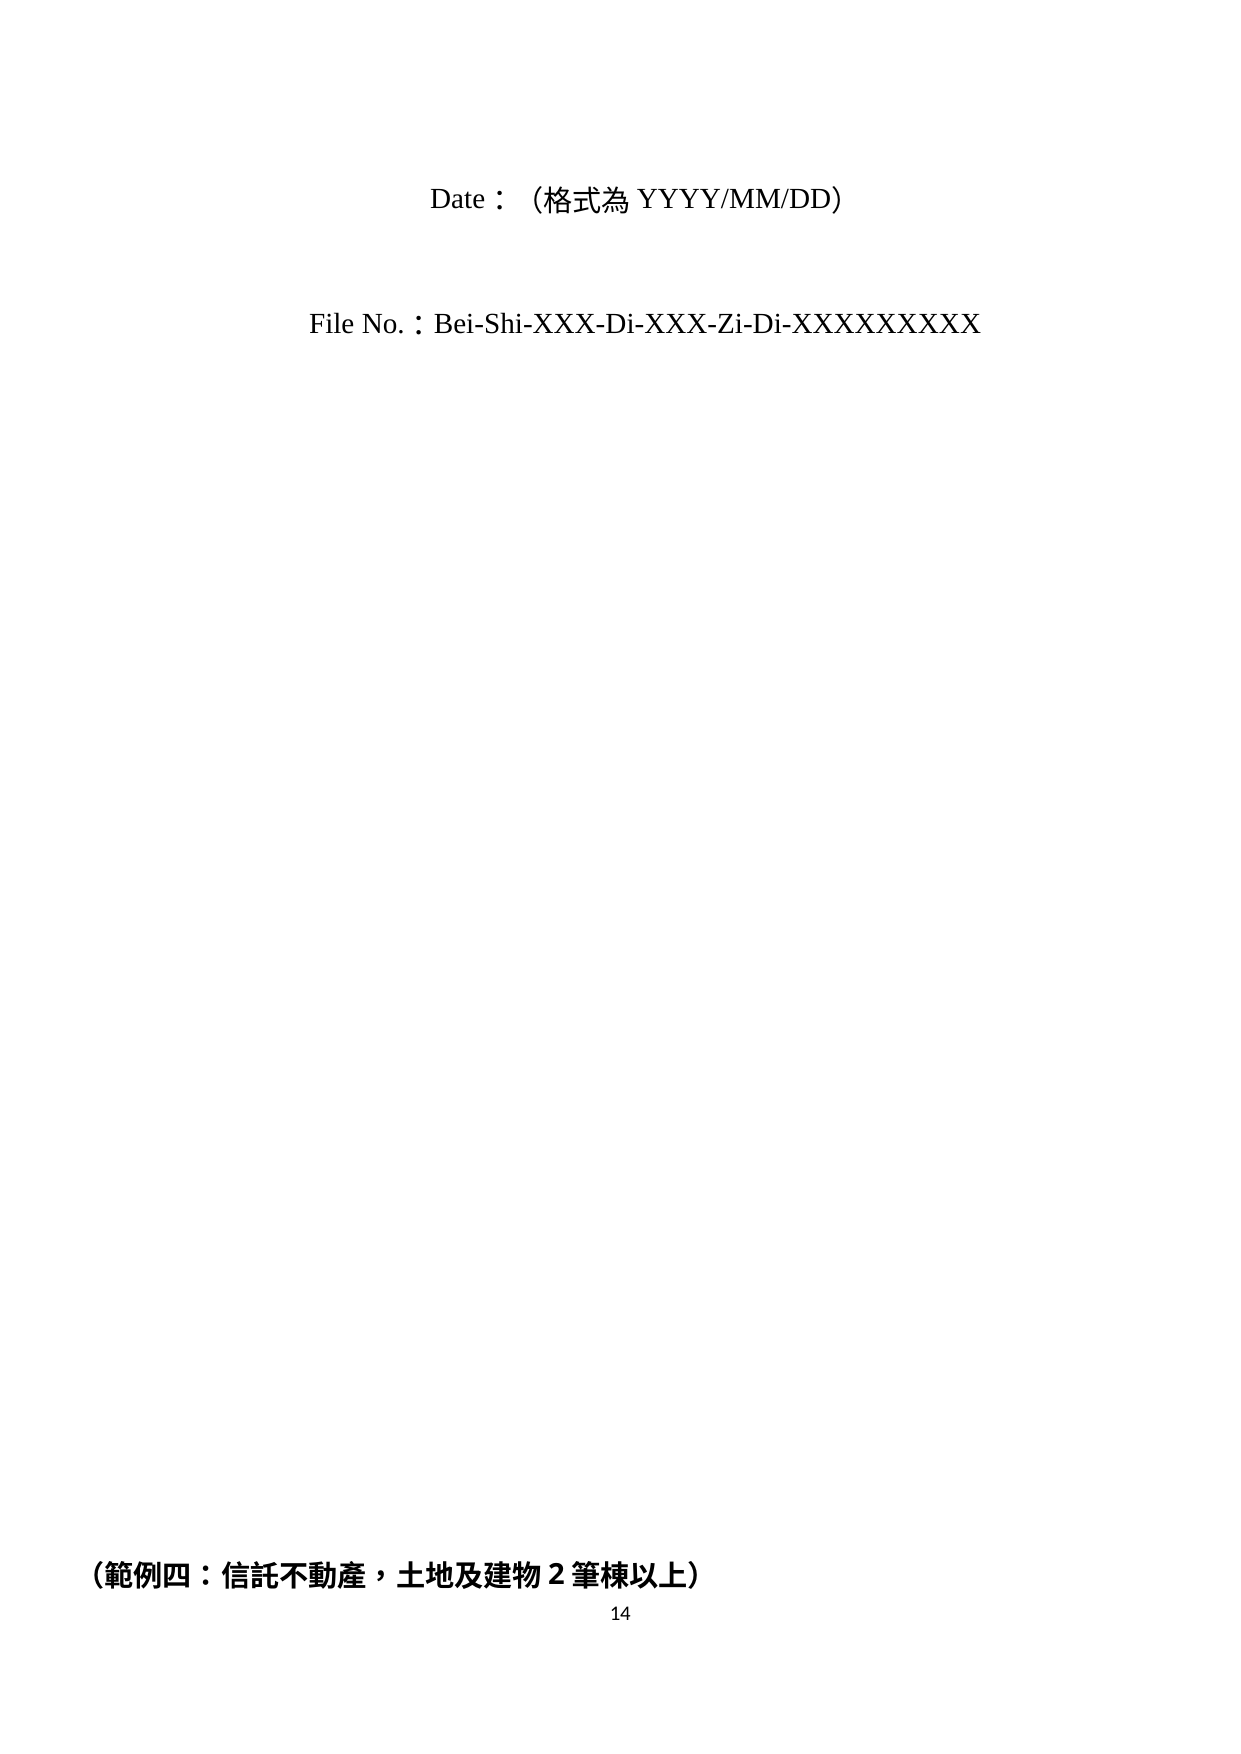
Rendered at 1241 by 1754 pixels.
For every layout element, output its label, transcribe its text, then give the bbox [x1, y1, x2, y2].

text （範例四：信託不動產，土地及建物2筆棟以上） [75, 1532, 1165, 1594]
text File No.：Bei-Shi-XXX-Di-XXX-Zi-Di-XXXXXXXXX [125, 282, 1165, 344]
text Date：（格式為YYYY/MM/DD） [125, 157, 1165, 219]
